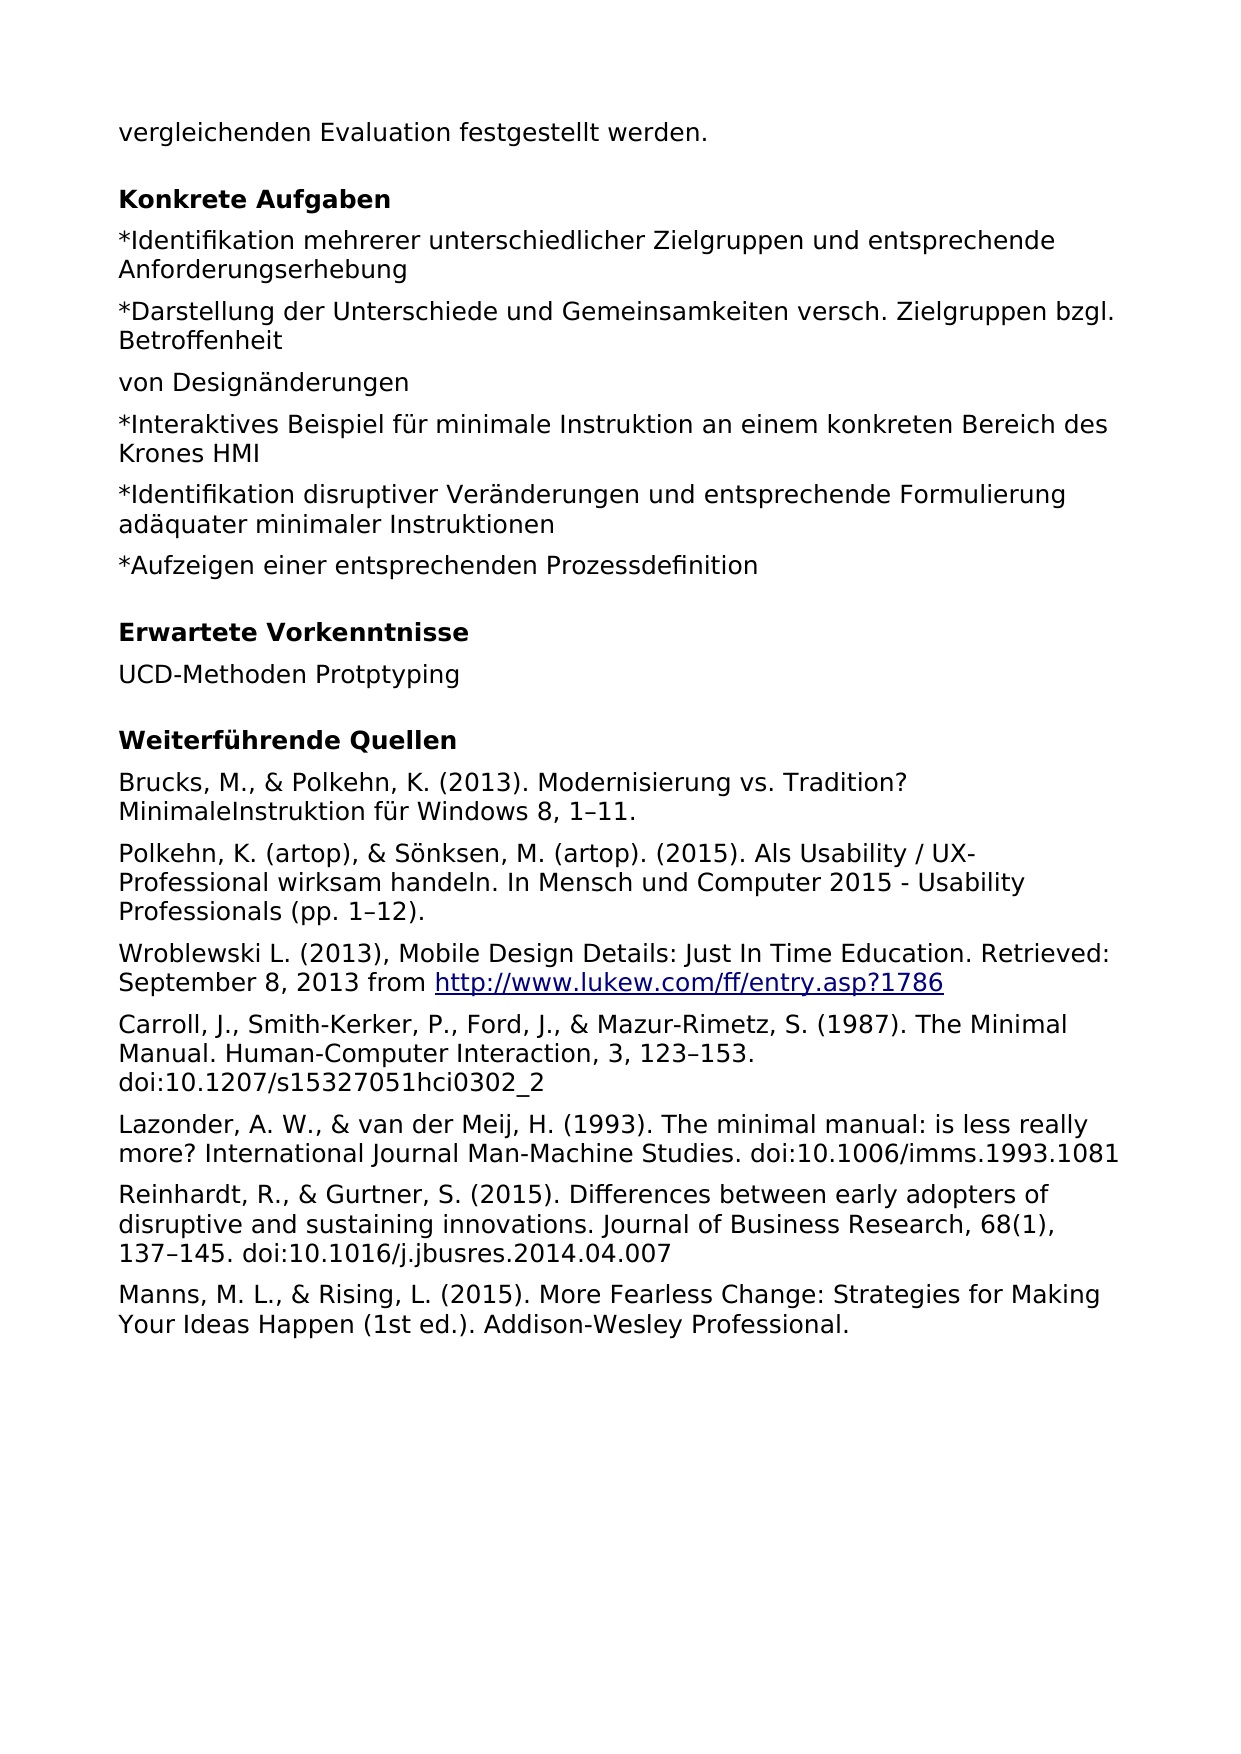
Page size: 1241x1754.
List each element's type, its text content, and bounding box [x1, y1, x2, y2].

subtitle Konkrete Aufgaben [118, 185, 1122, 214]
text Carroll, J., Smith-Kerker, P., Ford, J., & Mazur-Rimetz, S. (1987). The Minimal Manual. Human-Computer Interaction, 3, 123–153. doi:10.1207/s15327051hci0302_2 [118, 1010, 1122, 1097]
text Brucks, M., & Polkehn, K. (2013). Modernisierung vs. Tradition? MinimaleInstruktion für Windows 8, 1–11. [118, 768, 1122, 826]
text Reinhardt, R., & Gurtner, S. (2015). Differences between early adopters of disruptive and sustaining innovations. Journal of Business Research, 68(1), 137–145. doi:10.1016/j.jbusres.2014.04.007 [118, 1181, 1122, 1268]
text Polkehn, K. (artop), & Sönksen, M. (artop). (2015). Als Usability / UX-Professional wirksam handeln. In Mensch und Computer 2015 - Usability Professionals (pp. 1–12). [118, 839, 1122, 926]
subtitle Erwartete Vorkenntnisse [118, 618, 1122, 647]
text vergleichenden Evaluation festgestellt werden. [118, 118, 1122, 147]
text *Identifikation disruptiver Veränderungen und entsprechende Formulierung adäquater minimaler Instruktionen [118, 481, 1122, 539]
text Wroblewski L. (2013), Mobile Design Details: Just In Time Education. Retrieved: September 8, 2013 from http://www.lukew.com/ff/entry.asp?1786 [118, 939, 1122, 997]
text *Interaktives Beispiel für minimale Instruktion an einem konkreten Bereich des Krones HMI [118, 410, 1122, 468]
text UCD-Methoden Protptyping [118, 660, 1122, 689]
text Manns, M. L., & Rising, L. (2015). More Fearless Change: Strategies for Making Your Ideas Happen (1st ed.). Addison-Wesley Professional. [118, 1281, 1122, 1339]
text *Identifikation mehrerer unterschiedlicher Zielgruppen und entsprechende Anforderungserhebung [118, 226, 1122, 285]
text *Aufzeigen einer entsprechenden Prozessdefinition [118, 551, 1122, 581]
subtitle Weiterführende Quellen [118, 726, 1122, 756]
text Lazonder, A. W., & van der Meij, H. (1993). The minimal manual: is less really more? International Journal Man-Machine Studies. doi:10.1006/imms.1993.1081 [118, 1110, 1122, 1168]
text *Darstellung der Unterschiede und Gemeinsamkeiten versch. Zielgruppen bzgl. Betroffenheit [118, 297, 1122, 356]
text von Designänderungen [118, 368, 1122, 397]
